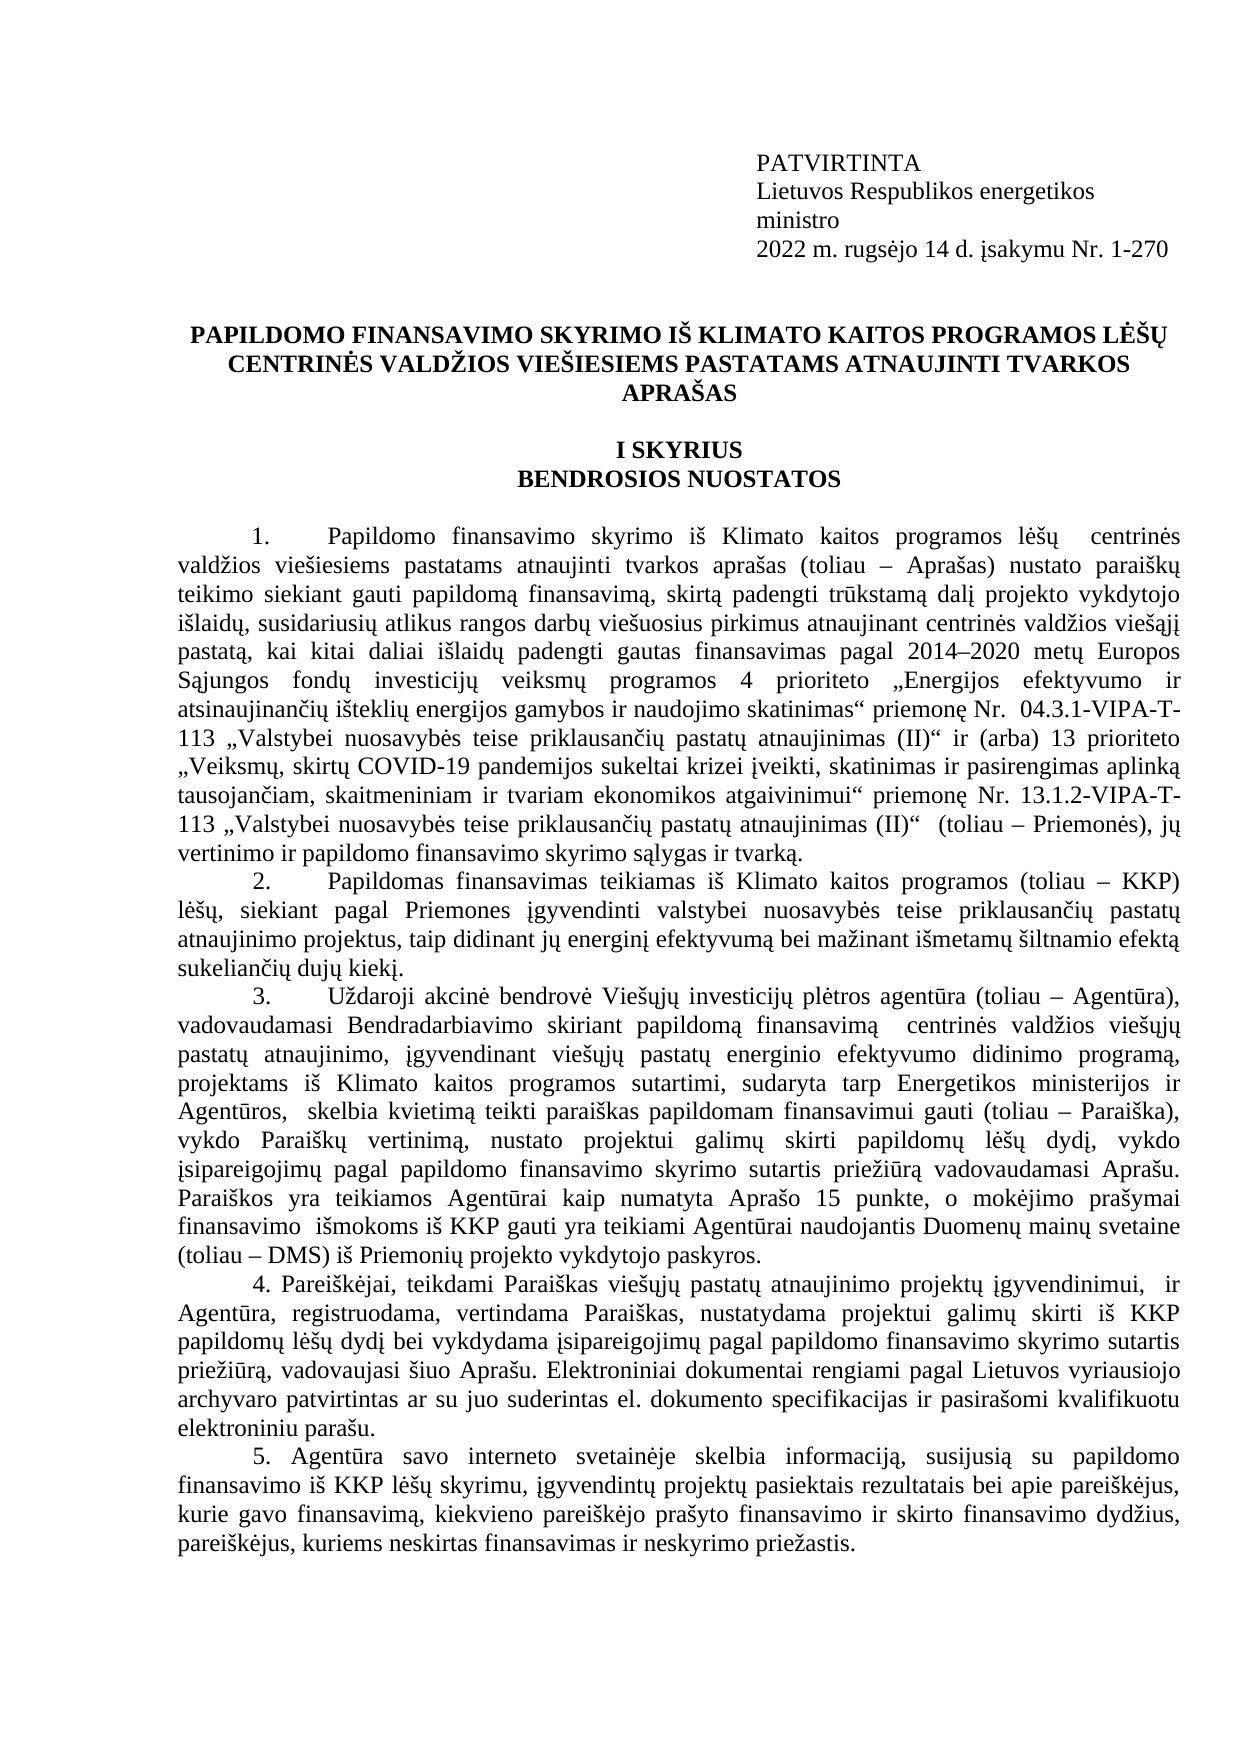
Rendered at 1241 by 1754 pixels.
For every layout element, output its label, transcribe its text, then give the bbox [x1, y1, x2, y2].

text Lietuvos Respublikos energetikos ministro [756, 176, 1181, 234]
text 4. Pareiškėjai, teikdami Paraiškas viešųjų pastatų atnaujinimo projektų įgyvendinimui, ir Agentūra, registruodama, vertindama Paraiškas, nustatydama projektui galimų skirti iš KKP papildomų lėšų dydį bei vykdydama įsipareigojimų pagal papildomo finansavimo skyrimo sutartis priežiūrą, vadovaujasi šiuo Aprašu. Elektroniniai dokumentai rengiami pagal Lietuvos vyriausiojo archyvaro patvirtintas ar su juo suderintas el. dokumento specifikacijas ir pasirašomi kvalifikuotu elektroniniu parašu. [177, 1269, 1181, 1441]
text I SKYRIUS [177, 435, 1181, 464]
text 2. Papildomas finansavimas teikiamas iš Klimato kaitos programos (toliau – KKP) lėšų, siekiant pagal Priemones įgyvendinti valstybei nuosavybės teise priklausančių pastatų atnaujinimo projektus, taip didinant jų energinį efektyvumą bei mažinant išmetamų šiltnamio efektą sukeliančių dujų kiekį. [177, 866, 1181, 981]
text BENDROSIOS NUOSTATOS [177, 464, 1181, 493]
text 1. Papildomo finansavimo skyrimo iš Klimato kaitos programos lėšų centrinės valdžios viešiesiems pastatams atnaujinti tvarkos aprašas (toliau – Aprašas) nustato paraiškų teikimo siekiant gauti papildomą finansavimą, skirtą padengti trūkstamą dalį projekto vykdytojo išlaidų, susidariusių atlikus rangos darbų viešuosius pirkimus atnaujinant centrinės valdžios viešąjį pastatą, kai kitai daliai išlaidų padengti gautas finansavimas pagal 2014–2020 metų Europos Sąjungos fondų investicijų veiksmų programos 4 prioriteto „Energijos efektyvumo ir atsinaujinančių išteklių energijos gamybos ir naudojimo skatinimas“ priemonę Nr. 04.3.1-VIPA-T-113 „Valstybei nuosavybės teise priklausančių pastatų atnaujinimas (II)“ ir (arba) 13 prioriteto „Veiksmų, skirtų COVID-19 pandemijos sukeltai krizei įveikti, skatinimas ir pasirengimas aplinką tausojančiam, skaitmeniniam ir tvariam ekonomikos atgaivinimui“ priemonę Nr. 13.1.2-VIPA-T-113 „Valstybei nuosavybės teise priklausančių pastatų atnaujinimas (II)“ (toliau – Priemonės), jų vertinimo ir papildomo finansavimo skyrimo sąlygas ir tvarką. [177, 521, 1181, 866]
text 3. Uždaroji akcinė bendrovė Viešųjų investicijų plėtros agentūra (toliau – Agentūra), vadovaudamasi Bendradarbiavimo skiriant papildomą finansavimą centrinės valdžios viešųjų pastatų atnaujinimo, įgyvendinant viešųjų pastatų energinio efektyvumo didinimo programą, projektams iš Klimato kaitos programos sutartimi, sudaryta tarp Energetikos ministerijos ir Agentūros, skelbia kvietimą teikti paraiškas papildomam finansavimui gauti (toliau – Paraiška), vykdo Paraiškų vertinimą, nustato projektui galimų skirti papildomų lėšų dydį, vykdo įsipareigojimų pagal papildomo finansavimo skyrimo sutartis priežiūrą vadovaudamasi Aprašu. Paraiškos yra teikiamos Agentūrai kaip numatyta Aprašo 15 punkte, o mokėjimo prašymai finansavimo išmokoms iš KKP gauti yra teikiami Agentūrai naudojantis Duomenų mainų svetaine (toliau – DMS) iš Priemonių projekto vykdytojo paskyros. [177, 981, 1181, 1269]
text 2022 m. rugsėjo 14 d. įsakymu Nr. 1-270 [756, 234, 1181, 263]
text 5. Agentūra savo interneto svetainėje skelbia informaciją, susijusią su papildomo finansavimo iš KKP lėšų skyrimu, įgyvendintų projektų pasiektais rezultatais bei apie pareiškėjus, kurie gavo finansavimą, kiekvieno pareiškėjo prašyto finansavimo ir skirto finansavimo dydžius, pareiškėjus, kuriems neskirtas finansavimas ir neskyrimo priežastis. [177, 1441, 1181, 1556]
text PATVIRTINTA [756, 148, 1181, 176]
text PAPILDOMO FINANSAVIMO SKYRIMO IŠ KLIMATO KAITOS PROGRAMOS LĖŠŲ CENTRINĖS VALDŽIOS VIEŠIESIEMS PASTATAMS ATNAUJINTI TVARKOS APRAŠAS [177, 320, 1181, 406]
